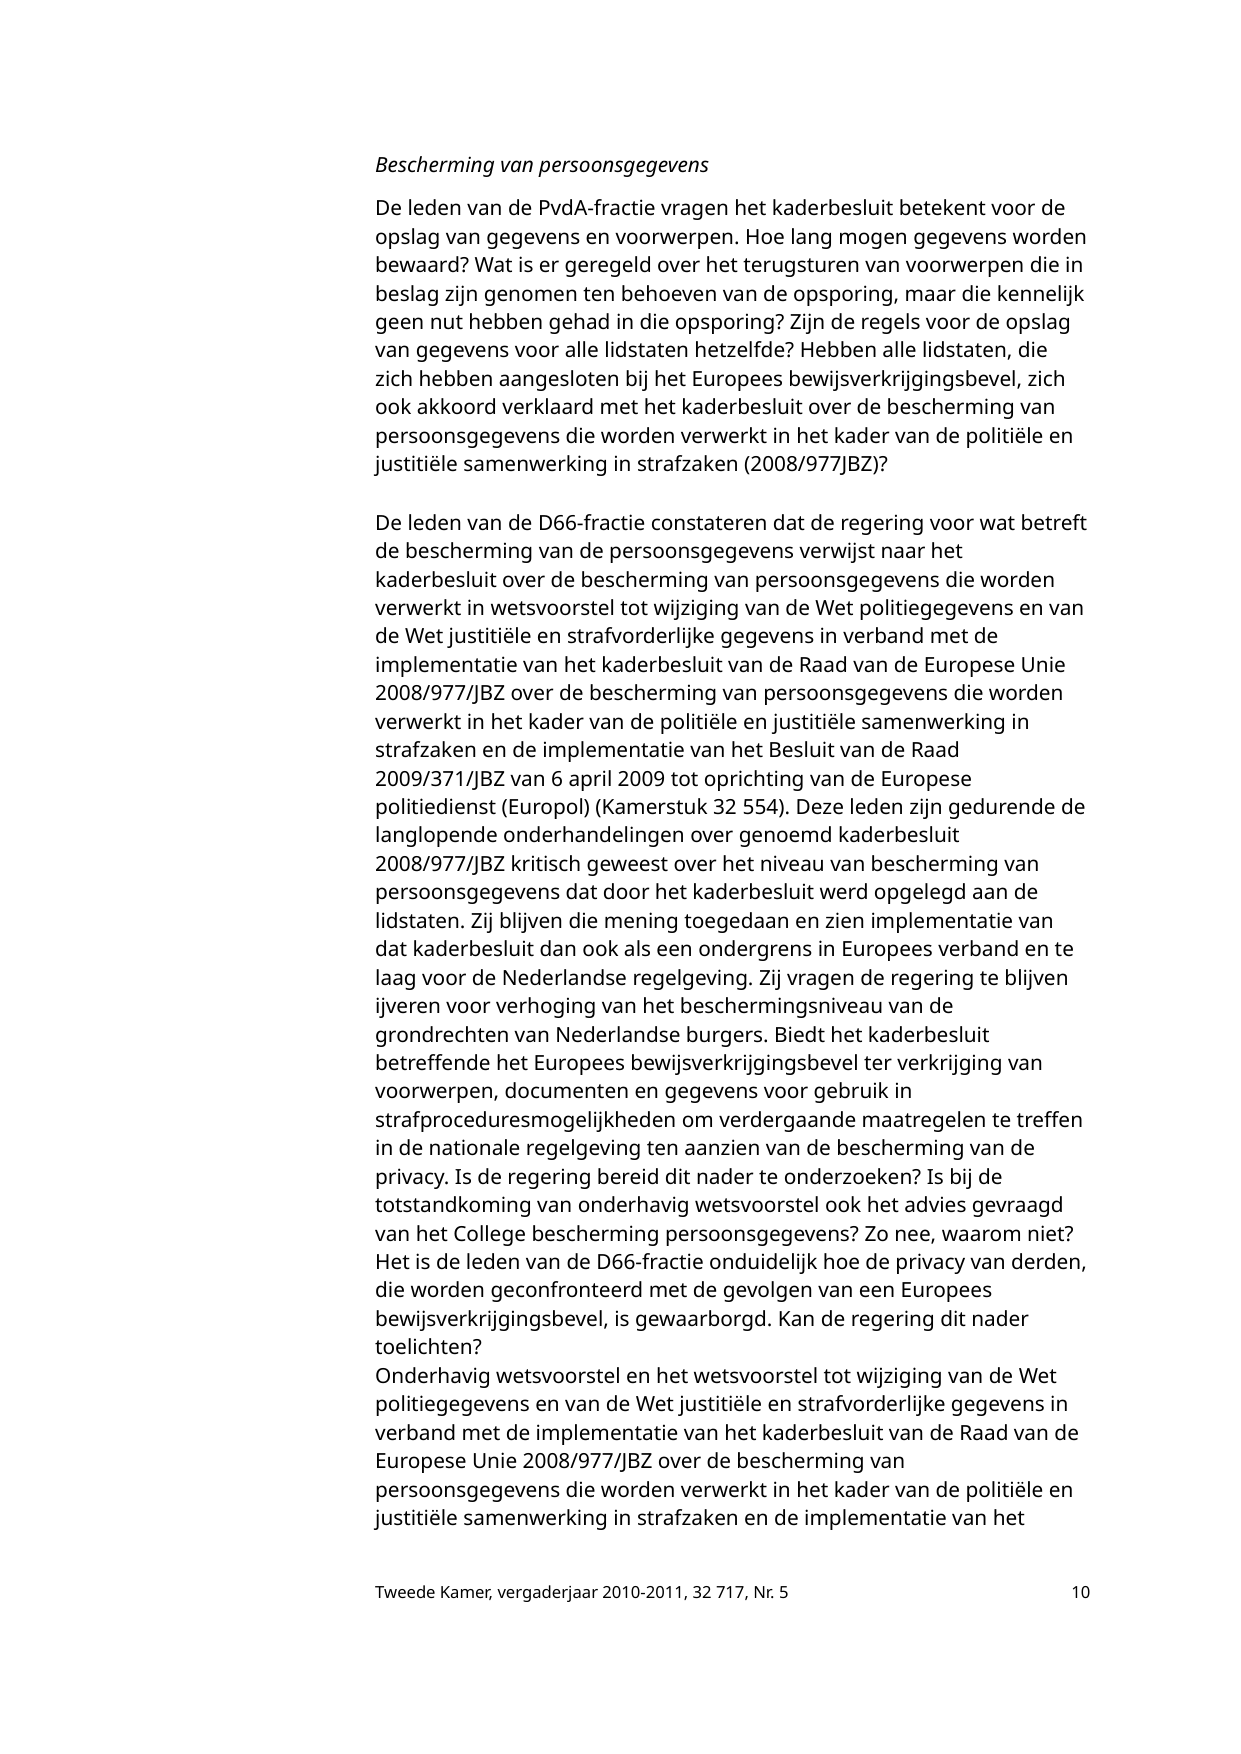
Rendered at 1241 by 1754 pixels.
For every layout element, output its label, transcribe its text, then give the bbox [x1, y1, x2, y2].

text Bescherming van persoonsgegevens [375, 322, 1090, 351]
text De leden van de D66-fractie constateren dat de regering voor wat betreft de bescherming van de persoonsgegevens verwijst naar het kaderbesluit over de bescherming van persoonsgegevens die worden verwerkt in wetsvoorstel tot wijziging van de Wet politiegegevens en van de Wet justitiële en strafvorderlijke gegevens in verband met de implementatie van het kaderbesluit van de Raad van de Europese Unie 2008/977/JBZ over de bescherming van persoonsgegevens die worden verwerkt in het kader van de politiële en justitiële samenwerking in strafzaken en de implementatie van het Besluit van de Raad 2009/371/JBZ van 6 april 2009 tot oprichting van de Europese politiedienst (Europol) (Kamerstuk 32 554). Deze leden zijn gedurende de langlopende onderhandelingen over genoemd kaderbesluit 2008/977/JBZ kritisch geweest over het niveau van bescherming van persoonsgegevens dat door het kaderbesluit werd opgelegd aan de lidstaten. Zij blijven die mening toegedaan en zien implementatie van dat kaderbesluit dan ook als een ondergrens in Europees verband en te laag voor de Nederlandse regelgeving. Zij vragen de regering te blijven ijveren voor verhoging van het beschermingsniveau van de grondrechten van Nederlandse burgers. Biedt het kaderbesluit betreffende het Europees bewijsverkrijgingsbevel ter verkrijging van voorwerpen, documenten en gegevens voor gebruik in strafproceduresmogelijkheden om verdergaande maatregelen te treffen in de nationale regelgeving ten aanzien van de bescherming van de privacy. Is de regering bereid dit nader te onderzoeken? Is bij de totstandkoming van onderhavig wetsvoorstel ook het advies gevraagd van het College bescherming persoonsgegevens? Zo nee, waarom niet? Het is de leden van de D66-fractie onduidelijk hoe de privacy van derden, die worden geconfronteerd met de gevolgen van een Europees bewijsverkrijgingsbevel, is gewaarborgd. Kan de regering dit nader toelichten? [375, 680, 1090, 1533]
text De leden van de PvdA-fractie vragen het kaderbesluit betekent voor de opslag van gegevens en voorwerpen. Hoe lang mogen gegevens worden bewaard? Wat is er geregeld over het terugsturen van voorwerpen die in beslag zijn genomen ten behoeven van de opsporing, maar die kennelijk geen nut hebben gehad in die opsporing? Zijn de regels voor de opslag van gegevens voor alle lidstaten hetzelfde? Hebben alle lidstaten, die zich hebben aangesloten bij het Europees bewijsverkrijgingsbevel, zich ook akkoord verklaard met het kaderbesluit over de bescherming van persoonsgegevens die worden verwerkt in het kader van de politiële en justitiële samenwerking in strafzaken (2008/977JBZ)? [375, 366, 1090, 650]
text Deze leden wijzen op het commentaar van de Raad voor de rechtspraak, waarin wordt verwezen naar ervaringen met het Europees Aanhoudingsbevel, waar andere landen het ook niet altijd zo strikt nemen met het noodzakelijkheidscriterium en de proportionaliteitseis. Terecht dringt de Raad voor de rechtspraak aan op betere rechtsbescherming. Welke ruimte heeft de regering binnen het kaderbesluit om burgers, verdachten maar ook derde belanghebbenden, te beschermen tegen de gevolgen van een in een ander land uitgevaardigd Europees bewijsverkrijgingsbevel? [375, 150, 1090, 292]
